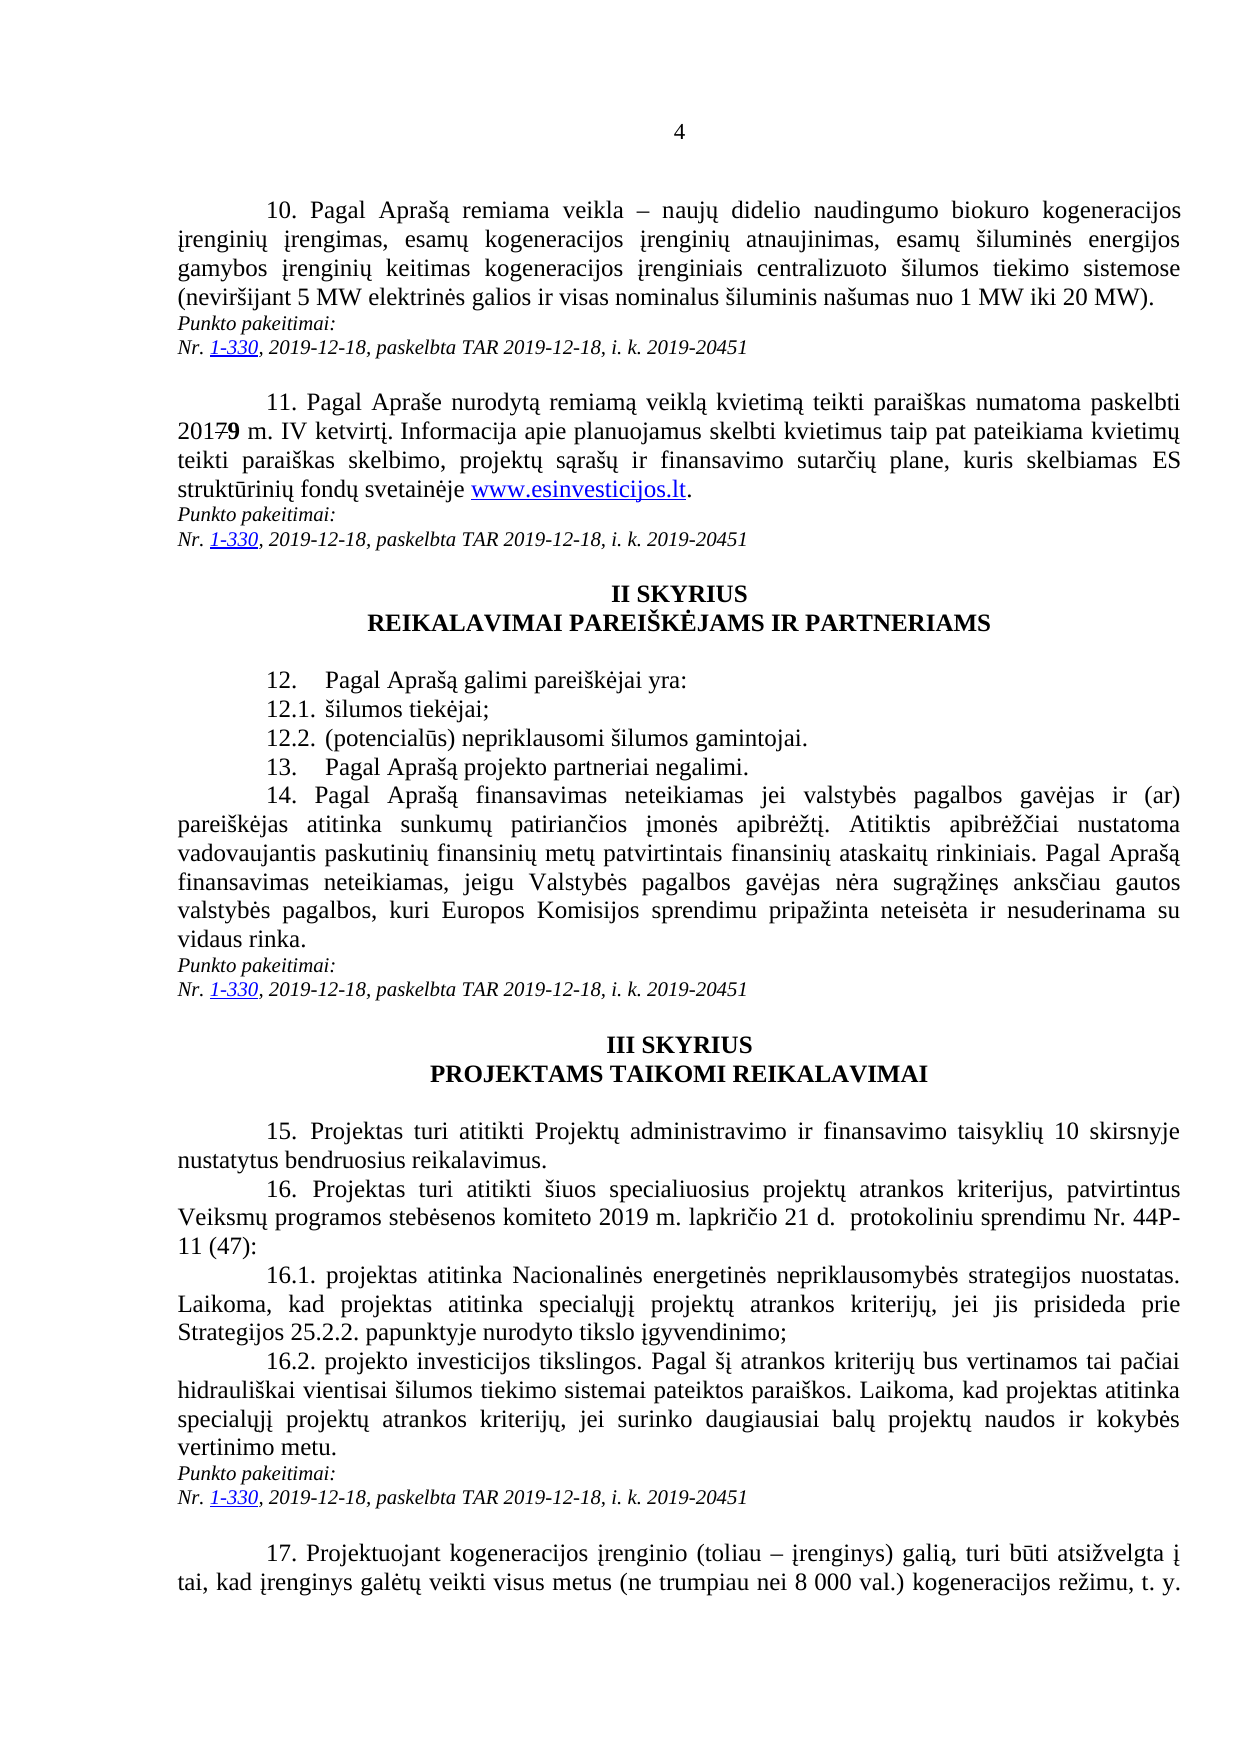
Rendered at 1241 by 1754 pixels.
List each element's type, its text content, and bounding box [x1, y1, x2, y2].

text 15. Projektas turi atitikti Projektų administravimo ir finansavimo taisyklių 10 skirsnyje nustatytus bendruosius reikalavimus. [177, 1116, 1181, 1174]
text 12. Pagal Aprašą galimi pareiškėjai yra: [177, 666, 1181, 694]
text 16.1. projektas atitinka Nacionalinės energetinės nepriklausomybės strategijos nuostatas. Laikoma, kad projektas atitinka specialųjį projektų atrankos kriterijų, jei jis prisideda prie Strategijos 25.2.2. papunktyje nurodyto tikslo įgyvendinimo; [177, 1260, 1181, 1346]
text Nr. 1-330, 2019-12-18, paskelbta TAR 2019-12-18, i. k. 2019-20451 [177, 977, 1181, 1001]
text Punkto pakeitimai: [177, 953, 1181, 977]
text III SKYRIUS [177, 1030, 1181, 1059]
text 13. Pagal Aprašą projekto partneriai negalimi. [177, 752, 1181, 781]
text Punkto pakeitimai: [177, 311, 1181, 334]
text REIKALAVIMAI PAREIŠKĖJAMS IR PARTNERIAMS [177, 608, 1181, 637]
text 11. Pagal Apraše nurodytą remiamą veiklą kvietimą teikti paraiškas numatoma paskelbti 20179 m. IV ketvirtį. Informacija apie planuojamus skelbti kvietimus taip pat pateikiama kvietimų teikti paraiškas skelbimo, projektų sąrašų ir finansavimo sutarčių plane, kuris skelbiamas ES struktūrinių fondų svetainėje www.esinvesticijos.lt. [177, 387, 1181, 502]
text 10. Pagal Aprašą remiama veikla – naujų didelio naudingumo biokuro kogeneracijos įrenginių įrengimas, esamų kogeneracijos įrenginių atnaujinimas, esamų šiluminės energijos gamybos įrenginių keitimas kogeneracijos įrenginiais centralizuoto šilumos tiekimo sistemose (neviršijant 5 MW elektrinės galios ir visas nominalus šiluminis našumas nuo 1 MW iki 20 MW). [177, 196, 1181, 311]
text II SKYRIUS [177, 579, 1181, 608]
text Nr. 1-330, 2019-12-18, paskelbta TAR 2019-12-18, i. k. 2019-20451 [177, 1485, 1181, 1509]
text 12.2. (potencialūs) nepriklausomi šilumos gamintojai. [177, 723, 1181, 752]
text Punkto pakeitimai: [177, 502, 1181, 526]
text 16. Projektas turi atitikti šiuos specialiuosius projektų atrankos kriterijus, patvirtintus Veiksmų programos stebėsenos komiteto 2019 m. lapkričio 21 d. protokoliniu sprendimu Nr. 44P-11 (47): [177, 1174, 1181, 1260]
text 16.2. projekto investicijos tikslingos. Pagal šį atrankos kriterijų bus vertinamos tai pačiai hidrauliškai vientisai šilumos tiekimo sistemai pateiktos paraiškos. Laikoma, kad projektas atitinka specialųjį projektų atrankos kriterijų, jei surinko daugiausiai balų projektų naudos ir kokybės vertinimo metu. [177, 1346, 1181, 1461]
text Punkto pakeitimai: [177, 1461, 1181, 1485]
text 14. Pagal Aprašą finansavimas neteikiamas jei valstybės pagalbos gavėjas ir (ar) pareiškėjas atitinka sunkumų patiriančios įmonės apibrėžtį. Atitiktis apibrėžčiai nustatoma vadovaujantis paskutinių finansinių metų patvirtintais finansinių ataskaitų rinkiniais. Pagal Aprašą finansavimas neteikiamas, jeigu Valstybės pagalbos gavėjas nėra sugrąžinęs anksčiau gautos valstybės pagalbos, kuri Europos Komisijos sprendimu pripažinta neteisėta ir nesuderinama su vidaus rinka. [177, 781, 1181, 953]
text Nr. 1-330, 2019-12-18, paskelbta TAR 2019-12-18, i. k. 2019-20451 [177, 526, 1181, 551]
text 17. Projektuojant kogeneracijos įrenginio (toliau – įrenginys) galią, turi būti atsižvelgta į tai, kad įrenginys galėtų veikti visus metus (ne trumpiau nei 8 000 val.) kogeneracijos režimu, t. y. [177, 1538, 1181, 1596]
text Nr. 1-330, 2019-12-18, paskelbta TAR 2019-12-18, i. k. 2019-20451 [177, 334, 1181, 359]
text PROJEKTAMS TAIKOMI REIKALAVIMAI [177, 1059, 1181, 1087]
text 12.1. šilumos tiekėjai; [177, 694, 1181, 723]
